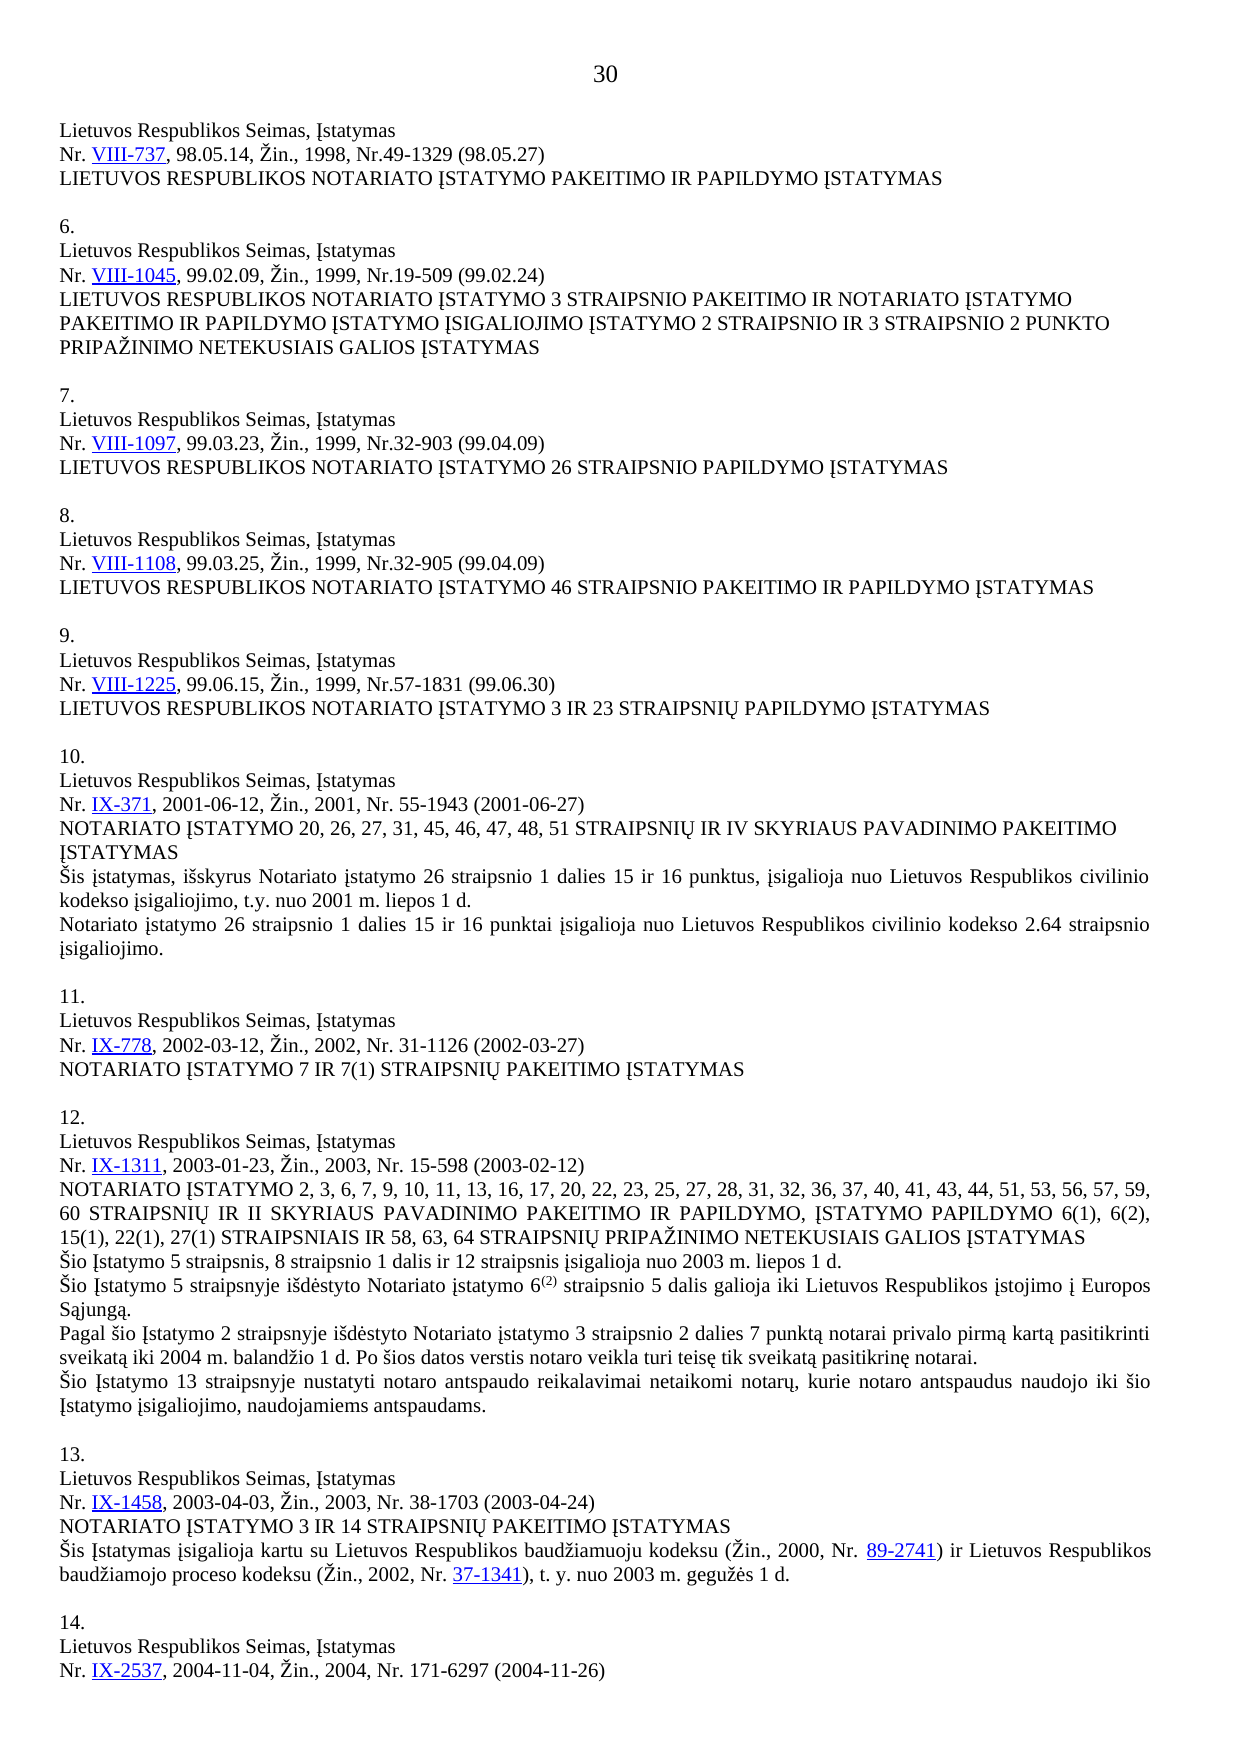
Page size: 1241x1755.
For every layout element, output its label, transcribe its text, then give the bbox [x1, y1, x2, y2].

text Lietuvos Respublikos Seimas, Įstatymas [59, 768, 1152, 792]
text 10. [59, 744, 1152, 768]
text Nr. VIII-1045, 99.02.09, Žin., 1999, Nr.19-509 (99.02.24) [59, 262, 1152, 287]
text Nr. VIII-1097, 99.03.23, Žin., 1999, Nr.32-903 (99.04.09) [59, 431, 1152, 455]
text LIETUVOS RESPUBLIKOS NOTARIATO ĮSTATYMO PAKEITIMO IR PAPILDYMO ĮSTATYMAS [59, 166, 1152, 190]
text Nr. IX-371, 2001-06-12, Žin., 2001, Nr. 55-1943 (2001-06-27) [59, 792, 1152, 816]
text 12. [59, 1105, 1152, 1129]
text LIETUVOS RESPUBLIKOS NOTARIATO ĮSTATYMO 26 STRAIPSNIO PAPILDYMO ĮSTATYMAS [59, 455, 1152, 479]
text Šis Įstatymas įsigalioja kartu su Lietuvos Respublikos baudžiamuoju kodeksu (Žin., 2000, Nr. 89-2741) ir Lietuvos Respublikos baudžiamojo proceso kodeksu (Žin., 2002, Nr. 37-1341), t. y. nuo 2003 m. gegužės 1 d. [59, 1538, 1152, 1586]
text 13. [59, 1442, 1152, 1466]
text Nr. IX-778, 2002-03-12, Žin., 2002, Nr. 31-1126 (2002-03-27) [59, 1032, 1152, 1057]
text Lietuvos Respublikos Seimas, Įstatymas [59, 238, 1152, 262]
text Nr. VIII-1108, 99.03.25, Žin., 1999, Nr.32-905 (99.04.09) [59, 551, 1152, 575]
text Lietuvos Respublikos Seimas, Įstatymas [59, 1634, 1152, 1658]
text LIETUVOS RESPUBLIKOS NOTARIATO ĮSTATYMO 3 IR 23 STRAIPSNIŲ PAPILDYMO ĮSTATYMAS [59, 696, 1152, 720]
text Lietuvos Respublikos Seimas, Įstatymas [59, 647, 1152, 672]
text Nr. IX-2537, 2004-11-04, Žin., 2004, Nr. 171-6297 (2004-11-26) [59, 1658, 1152, 1682]
text Notariato įstatymo 26 straipsnio 1 dalies 15 ir 16 punktai įsigalioja nuo Lietuvos Respublikos civilinio kodekso 2.64 straipsnio įsigaliojimo. [59, 912, 1152, 960]
text Šio Įstatymo 5 straipsnis, 8 straipsnio 1 dalis ir 12 straipsnis įsigalioja nuo 2003 m. liepos 1 d. [59, 1249, 1152, 1273]
text Lietuvos Respublikos Seimas, Įstatymas [59, 1466, 1152, 1490]
text Lietuvos Respublikos Seimas, Įstatymas [59, 1129, 1152, 1153]
text Šio Įstatymo 13 straipsnyje nustatyti notaro antspaudo reikalavimai netaikomi notarų, kurie notaro antspaudus naudojo iki šio Įstatymo įsigaliojimo, naudojamiems antspaudams. [59, 1369, 1152, 1417]
text Lietuvos Respublikos Seimas, Įstatymas [59, 118, 1152, 142]
text Šio Įstatymo 5 straipsnyje išdėstyto Notariato įstatymo 6(2) straipsnio 5 dalis galioja iki Lietuvos Respublikos įstojimo į Europos Sąjungą. [59, 1273, 1152, 1321]
text 9. [59, 623, 1152, 647]
text Nr. IX-1458, 2003-04-03, Žin., 2003, Nr. 38-1703 (2003-04-24) [59, 1490, 1152, 1514]
text Nr. VIII-1225, 99.06.15, Žin., 1999, Nr.57-1831 (99.06.30) [59, 672, 1152, 696]
text NOTARIATO ĮSTATYMO 20, 26, 27, 31, 45, 46, 47, 48, 51 STRAIPSNIŲ IR IV SKYRIAUS PAVADINIMO PAKEITIMO ĮSTATYMAS [59, 816, 1152, 864]
text 14. [59, 1610, 1152, 1634]
text 8. [59, 503, 1152, 527]
text LIETUVOS RESPUBLIKOS NOTARIATO ĮSTATYMO 46 STRAIPSNIO PAKEITIMO IR PAPILDYMO ĮSTATYMAS [59, 575, 1152, 599]
text Nr. IX-1311, 2003-01-23, Žin., 2003, Nr. 15-598 (2003-02-12) [59, 1153, 1152, 1177]
text 11. [59, 984, 1152, 1008]
text LIETUVOS RESPUBLIKOS NOTARIATO ĮSTATYMO 3 STRAIPSNIO PAKEITIMO IR NOTARIATO ĮSTATYMO PAKEITIMO IR PAPILDYMO ĮSTATYMO ĮSIGALIOJIMO ĮSTATYMO 2 STRAIPSNIO IR 3 STRAIPSNIO 2 PUNKTO PRIPAŽINIMO NETEKUSIAIS GALIOS ĮSTATYMAS [59, 287, 1152, 359]
text Pagal šio Įstatymo 2 straipsnyje išdėstyto Notariato įstatymo 3 straipsnio 2 dalies 7 punktą notarai privalo pirmą kartą pasitikrinti sveikatą iki 2004 m. balandžio 1 d. Po šios datos verstis notaro veikla turi teisę tik sveikatą pasitikrinę notarai. [59, 1321, 1152, 1369]
text Lietuvos Respublikos Seimas, Įstatymas [59, 527, 1152, 551]
text NOTARIATO ĮSTATYMO 7 IR 7(1) STRAIPSNIŲ PAKEITIMO ĮSTATYMAS [59, 1057, 1152, 1081]
text 6. [59, 214, 1152, 238]
text Lietuvos Respublikos Seimas, Įstatymas [59, 407, 1152, 431]
text Šis įstatymas, išskyrus Notariato įstatymo 26 straipsnio 1 dalies 15 ir 16 punktus, įsigalioja nuo Lietuvos Respublikos civilinio kodekso įsigaliojimo, t.y. nuo 2001 m. liepos 1 d. [59, 864, 1152, 912]
text NOTARIATO ĮSTATYMO 3 IR 14 STRAIPSNIŲ PAKEITIMO ĮSTATYMAS [59, 1514, 1152, 1538]
text Nr. VIII-737, 98.05.14, Žin., 1998, Nr.49-1329 (98.05.27) [59, 142, 1152, 166]
text Lietuvos Respublikos Seimas, Įstatymas [59, 1008, 1152, 1032]
text 7. [59, 383, 1152, 407]
text NOTARIATO ĮSTATYMO 2, 3, 6, 7, 9, 10, 11, 13, 16, 17, 20, 22, 23, 25, 27, 28, 31, 32, 36, 37, 40, 41, 43, 44, 51, 53, 56, 57, 59, 60 STRAIPSNIŲ IR II SKYRIAUS PAVADINIMO PAKEITIMO IR PAPILDYMO, ĮSTATYMO PAPILDYMO 6(1), 6(2), 15(1), 22(1), 27(1) STRAIPSNIAIS IR 58, 63, 64 STRAIPSNIŲ PRIPAŽINIMO NETEKUSIAIS GALIOS ĮSTATYMAS [59, 1177, 1152, 1249]
